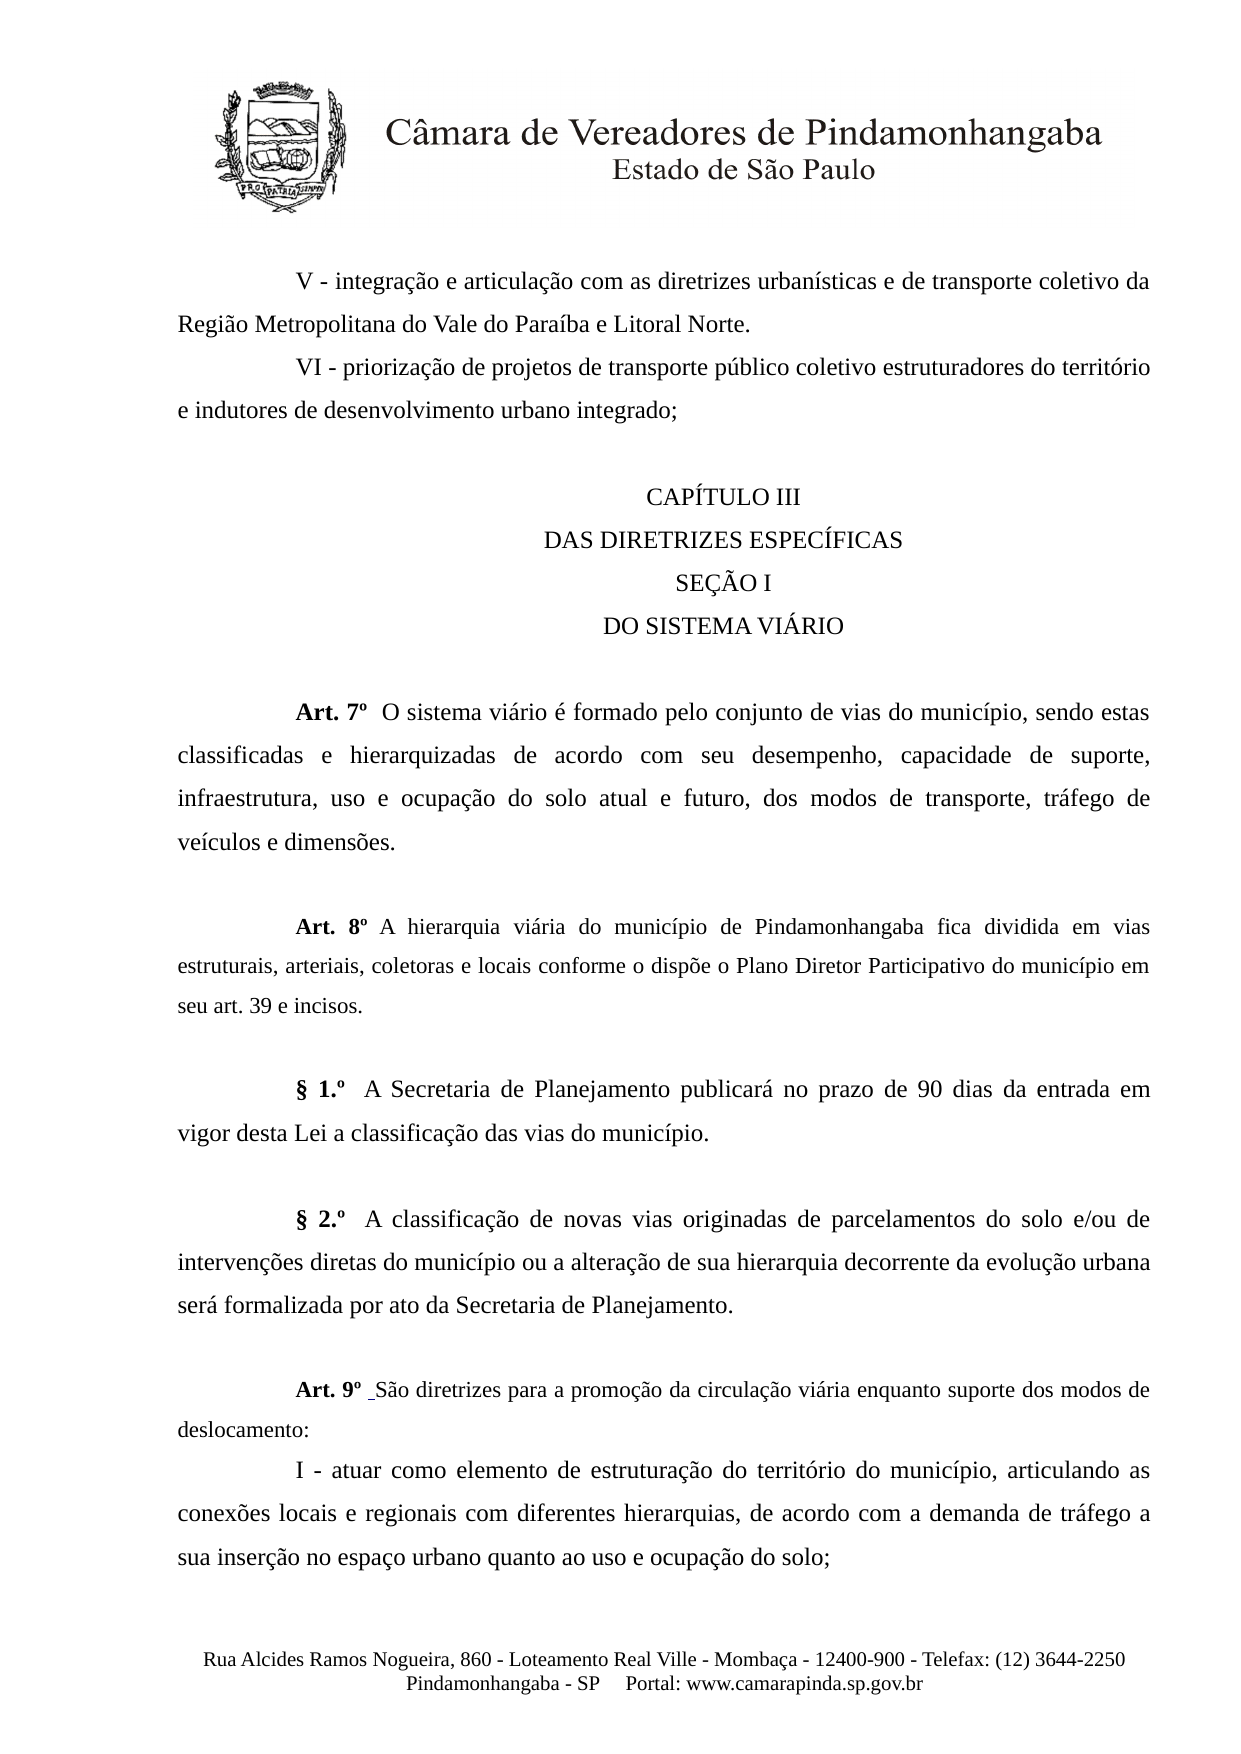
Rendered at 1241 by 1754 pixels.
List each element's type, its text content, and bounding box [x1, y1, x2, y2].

text § 2.º A classificação de novas vias originadas de parcelamentos do solo e/ou de intervenções diretas do município ou a alteração de sua hierarquia decorrente da evolução urbana será formalizada por ato da Secretaria de Planejamento. [177, 1204, 1152, 1319]
picture [193, 68, 1135, 228]
text I - atuar como elemento de estruturação do território do município, articulando as conexões locais e regionais com diferentes hierarquias, de acordo com a demanda de tráfego a sua inserção no espaço urbano quanto ao uso e ocupação do solo; [177, 1455, 1152, 1570]
text DAS DIRETRIZES ESPECÍFICAS [177, 525, 1152, 553]
text Art. 7º O sistema viário é formado pelo conjunto de vias do município, sendo estas classificadas e hierarquizadas de acordo com seu desempenho, capacidade de suporte, infraestrutura, uso e ocupação do solo atual e futuro, dos modos de transporte, tráfego de veículos e dimensões. [177, 697, 1152, 855]
text VI - priorização de projetos de transporte público coletivo estruturadores do território e indutores de desenvolvimento urbano integrado; [177, 352, 1152, 424]
text V - integração e articulação com as diretrizes urbanísticas e de transporte coletivo da Região Metropolitana do Vale do Paraíba e Litoral Norte. [177, 266, 1152, 338]
text SEÇÃO I [177, 568, 1152, 597]
text § 1.º A Secretaria de Planejamento publicará no prazo de 90 dias da entrada em vigor desta Lei a classificação das vias do município. [177, 1074, 1152, 1146]
text DO SISTEMA VIÁRIO [177, 611, 1152, 640]
text CAPÍTULO III [177, 482, 1152, 510]
text Art. 8º A hierarquia viária do município de Pindamonhangaba fica dividida em vias estruturais, arteriais, coletoras e locais conforme o dispõe o Plano Diretor Participativo do município em seu art. 39 e incisos. [177, 913, 1152, 1018]
text Art. 9º São diretrizes para a promoção da circulação viária enquanto suporte dos modos de deslocamento: [177, 1376, 1152, 1442]
